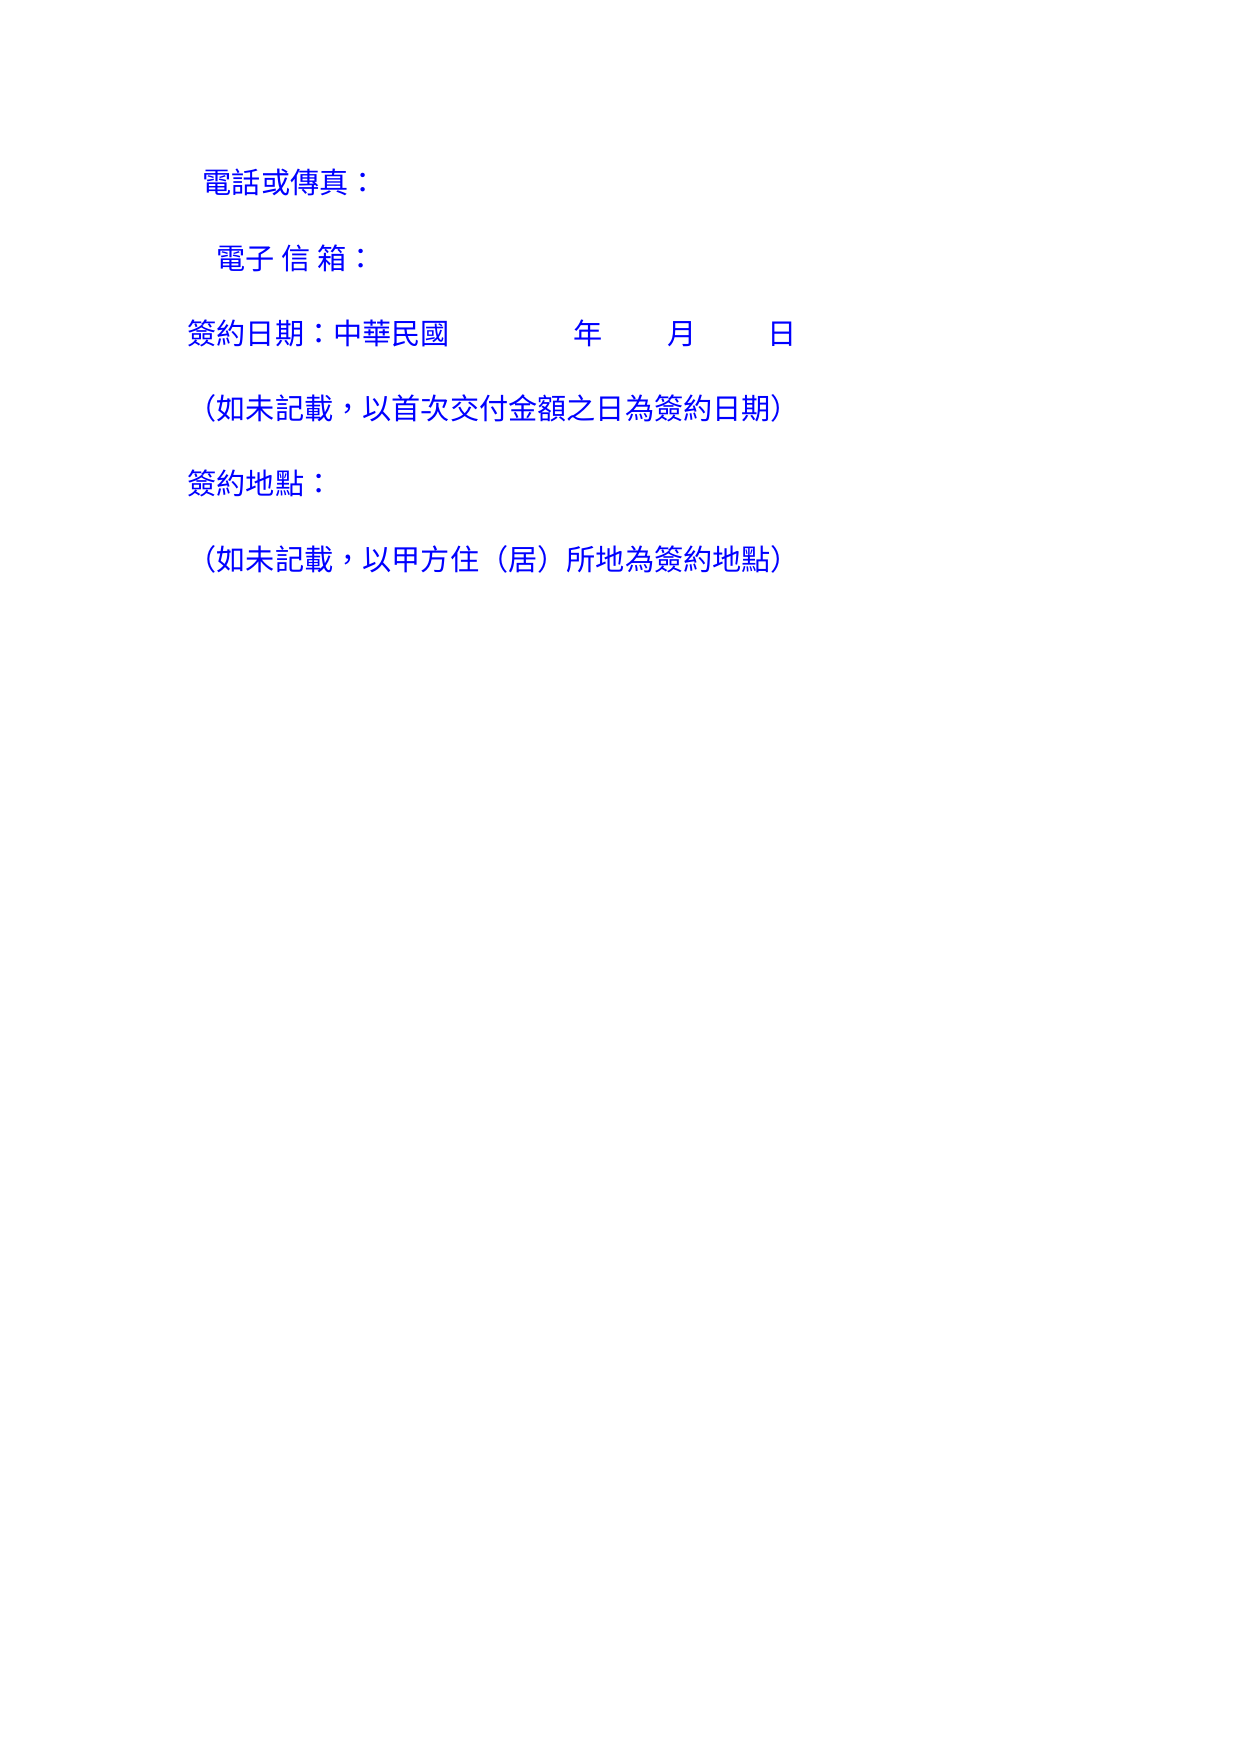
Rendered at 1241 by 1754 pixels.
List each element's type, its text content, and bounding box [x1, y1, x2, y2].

text 電子 信 箱： [187, 219, 1053, 294]
text （如未記載，以首次交付金額之日為簽約日期） [187, 369, 1053, 444]
text 簽約地點： [187, 444, 1053, 520]
text 簽約日期：中華民國 年 月 日 [187, 294, 1053, 369]
text （如未記載，以甲方住（居）所地為簽約地點） [187, 520, 1053, 595]
text 電話或傳真： [187, 144, 1053, 219]
